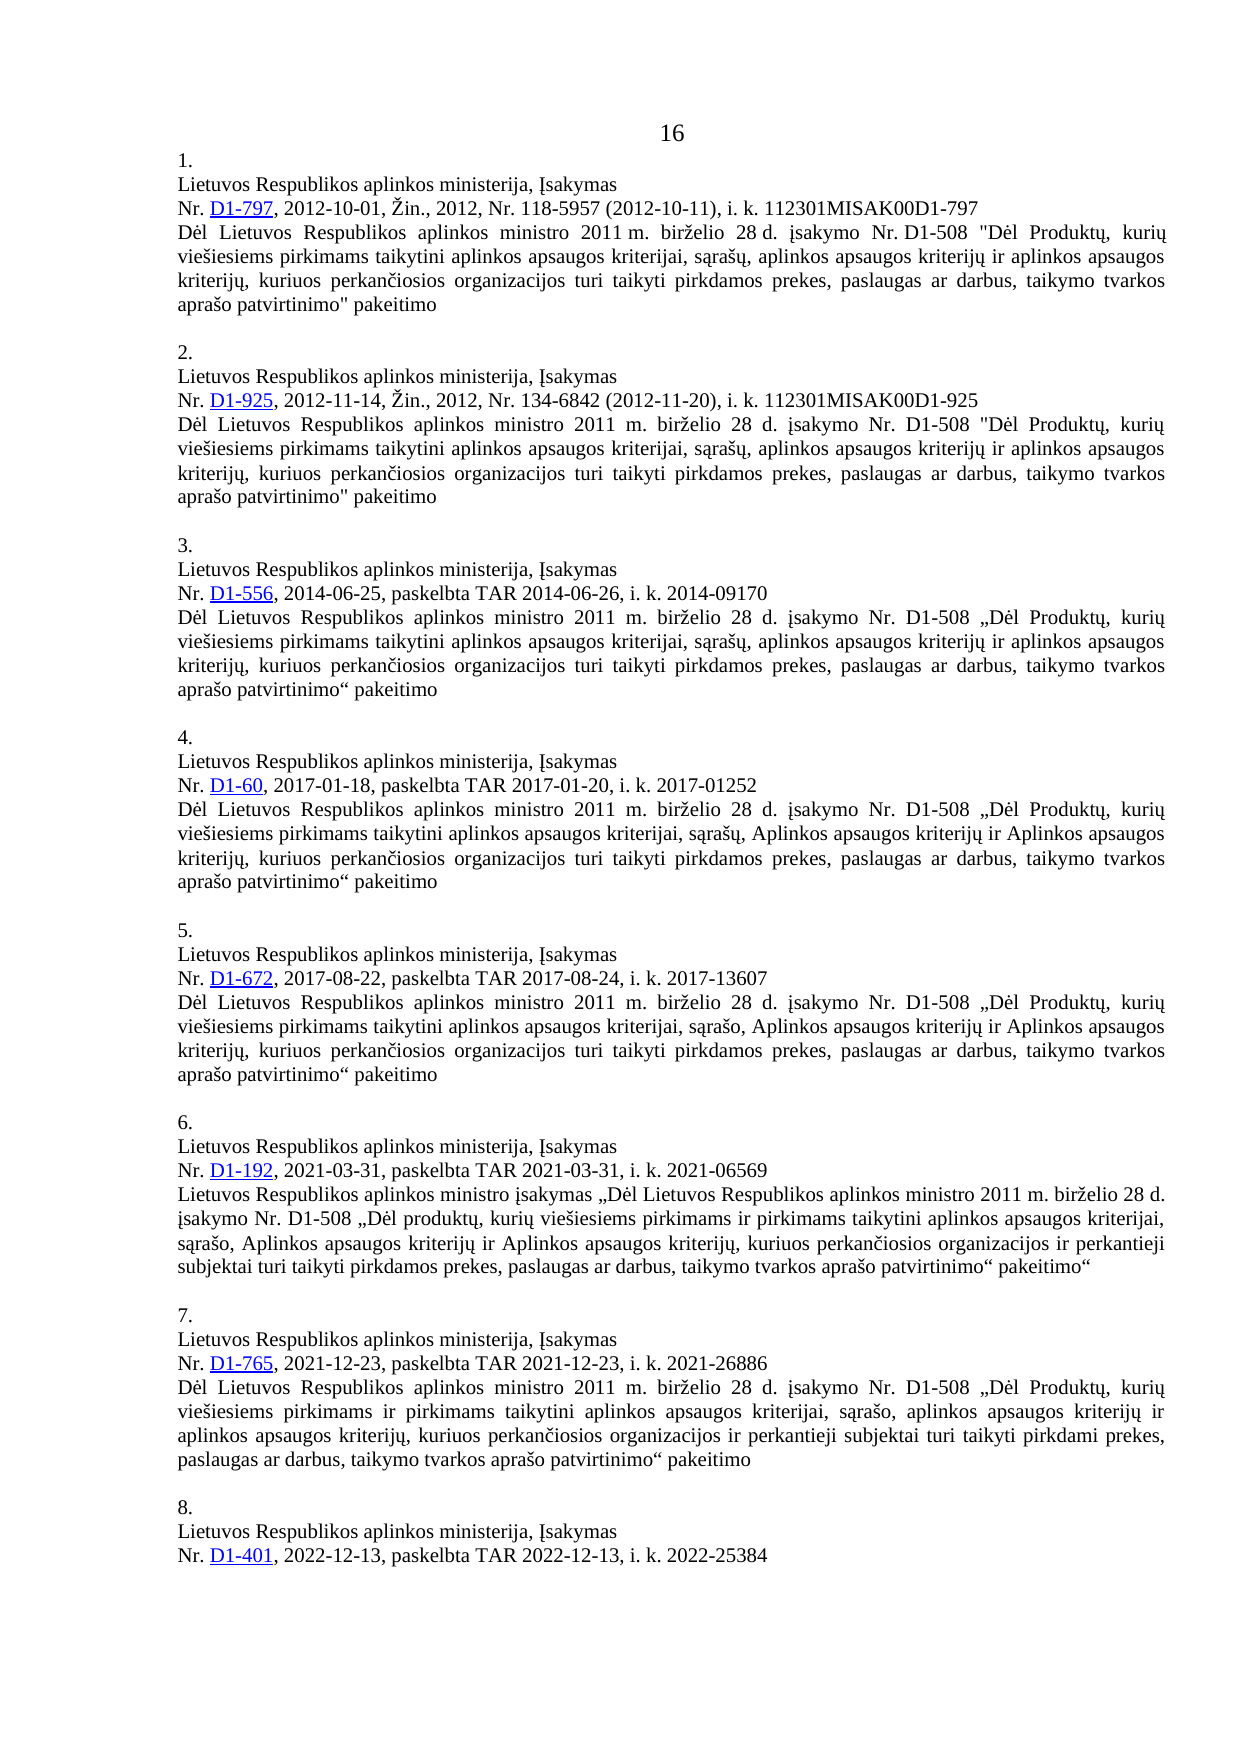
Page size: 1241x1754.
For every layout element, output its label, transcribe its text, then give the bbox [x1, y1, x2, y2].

text Nr. D1-765, 2021-12-23, paskelbta TAR 2021-12-23, i. k. 2021-26886 [177, 1351, 1166, 1375]
text Lietuvos Respublikos aplinkos ministerija, Įsakymas [177, 1134, 1166, 1158]
text Dėl Lietuvos Respublikos aplinkos ministro 2011 m. birželio 28 d. įsakymo Nr. D1-508 „Dėl Produktų, kurių viešiesiems pirkimams taikytini aplinkos apsaugos kriterijai, sąrašo, Aplinkos apsaugos kriterijų ir Aplinkos apsaugos kriterijų, kuriuos perkančiosios organizacijos turi taikyti pirkdamos prekes, paslaugas ar darbus, taikymo tvarkos aprašo patvirtinimo“ pakeitimo [177, 990, 1166, 1086]
text Dėl Lietuvos Respublikos aplinkos ministro 2011 m. birželio 28 d. įsakymo Nr. D1-508 "Dėl Produktų, kurių viešiesiems pirkimams taikytini aplinkos apsaugos kriterijai, sąrašų, aplinkos apsaugos kriterijų ir aplinkos apsaugos kriterijų, kuriuos perkančiosios organizacijos turi taikyti pirkdamos prekes, paslaugas ar darbus, taikymo tvarkos aprašo patvirtinimo" pakeitimo [177, 220, 1166, 316]
text 3. [177, 533, 1166, 557]
text 1. [177, 148, 1166, 172]
text Nr. D1-797, 2012-10-01, Žin., 2012, Nr. 118-5957 (2012-10-11), i. k. 112301MISAK00D1-797 [177, 196, 1166, 220]
text 6. [177, 1110, 1166, 1134]
text Lietuvos Respublikos aplinkos ministerija, Įsakymas [177, 364, 1166, 388]
text Lietuvos Respublikos aplinkos ministerija, Įsakymas [177, 172, 1166, 196]
text Dėl Lietuvos Respublikos aplinkos ministro 2011 m. birželio 28 d. įsakymo Nr. D1-508 „Dėl Produktų, kurių viešiesiems pirkimams ir pirkimams taikytini aplinkos apsaugos kriterijai, sąrašo, aplinkos apsaugos kriterijų ir aplinkos apsaugos kriterijų, kuriuos perkančiosios organizacijos ir perkantieji subjektai turi taikyti pirkdami prekes, paslaugas ar darbus, taikymo tvarkos aprašo patvirtinimo“ pakeitimo [177, 1375, 1166, 1471]
text 4. [177, 725, 1166, 749]
text Nr. D1-60, 2017-01-18, paskelbta TAR 2017-01-20, i. k. 2017-01252 [177, 773, 1166, 797]
text Lietuvos Respublikos aplinkos ministerija, Įsakymas [177, 557, 1166, 581]
text Nr. D1-192, 2021-03-31, paskelbta TAR 2021-03-31, i. k. 2021-06569 [177, 1158, 1166, 1182]
text 8. [177, 1495, 1166, 1519]
text Nr. D1-672, 2017-08-22, paskelbta TAR 2017-08-24, i. k. 2017-13607 [177, 966, 1166, 990]
text Lietuvos Respublikos aplinkos ministerija, Įsakymas [177, 1519, 1166, 1543]
text Lietuvos Respublikos aplinkos ministro įsakymas „Dėl Lietuvos Respublikos aplinkos ministro 2011 m. birželio 28 d. įsakymo Nr. D1-508 „Dėl produktų, kurių viešiesiems pirkimams ir pirkimams taikytini aplinkos apsaugos kriterijai, sąrašo, Aplinkos apsaugos kriterijų ir Aplinkos apsaugos kriterijų, kuriuos perkančiosios organizacijos ir perkantieji subjektai turi taikyti pirkdamos prekes, paslaugas ar darbus, taikymo tvarkos aprašo patvirtinimo“ pakeitimo“ [177, 1182, 1166, 1278]
text Lietuvos Respublikos aplinkos ministerija, Įsakymas [177, 942, 1166, 966]
text 2. [177, 340, 1166, 364]
text 5. [177, 918, 1166, 942]
text Dėl Lietuvos Respublikos aplinkos ministro 2011 m. birželio 28 d. įsakymo Nr. D1-508 „Dėl Produktų, kurių viešiesiems pirkimams taikytini aplinkos apsaugos kriterijai, sąrašų, Aplinkos apsaugos kriterijų ir Aplinkos apsaugos kriterijų, kuriuos perkančiosios organizacijos turi taikyti pirkdamos prekes, paslaugas ar darbus, taikymo tvarkos aprašo patvirtinimo“ pakeitimo [177, 797, 1166, 893]
text Nr. D1-925, 2012-11-14, Žin., 2012, Nr. 134-6842 (2012-11-20), i. k. 112301MISAK00D1-925 [177, 388, 1166, 412]
text Dėl Lietuvos Respublikos aplinkos ministro 2011 m. birželio 28 d. įsakymo Nr. D1-508 "Dėl Produktų, kurių viešiesiems pirkimams taikytini aplinkos apsaugos kriterijai, sąrašų, aplinkos apsaugos kriterijų ir aplinkos apsaugos kriterijų, kuriuos perkančiosios organizacijos turi taikyti pirkdamos prekes, paslaugas ar darbus, taikymo tvarkos aprašo patvirtinimo" pakeitimo [177, 412, 1166, 508]
text 7. [177, 1303, 1166, 1327]
text Lietuvos Respublikos aplinkos ministerija, Įsakymas [177, 1327, 1166, 1351]
text Nr. D1-556, 2014-06-25, paskelbta TAR 2014-06-26, i. k. 2014-09170 [177, 581, 1166, 605]
text Nr. D1-401, 2022-12-13, paskelbta TAR 2022-12-13, i. k. 2022-25384 [177, 1543, 1166, 1567]
text Lietuvos Respublikos aplinkos ministerija, Įsakymas [177, 749, 1166, 773]
text Dėl Lietuvos Respublikos aplinkos ministro 2011 m. birželio 28 d. įsakymo Nr. D1-508 „Dėl Produktų, kurių viešiesiems pirkimams taikytini aplinkos apsaugos kriterijai, sąrašų, aplinkos apsaugos kriterijų ir aplinkos apsaugos kriterijų, kuriuos perkančiosios organizacijos turi taikyti pirkdamos prekes, paslaugas ar darbus, taikymo tvarkos aprašo patvirtinimo“ pakeitimo [177, 605, 1166, 701]
